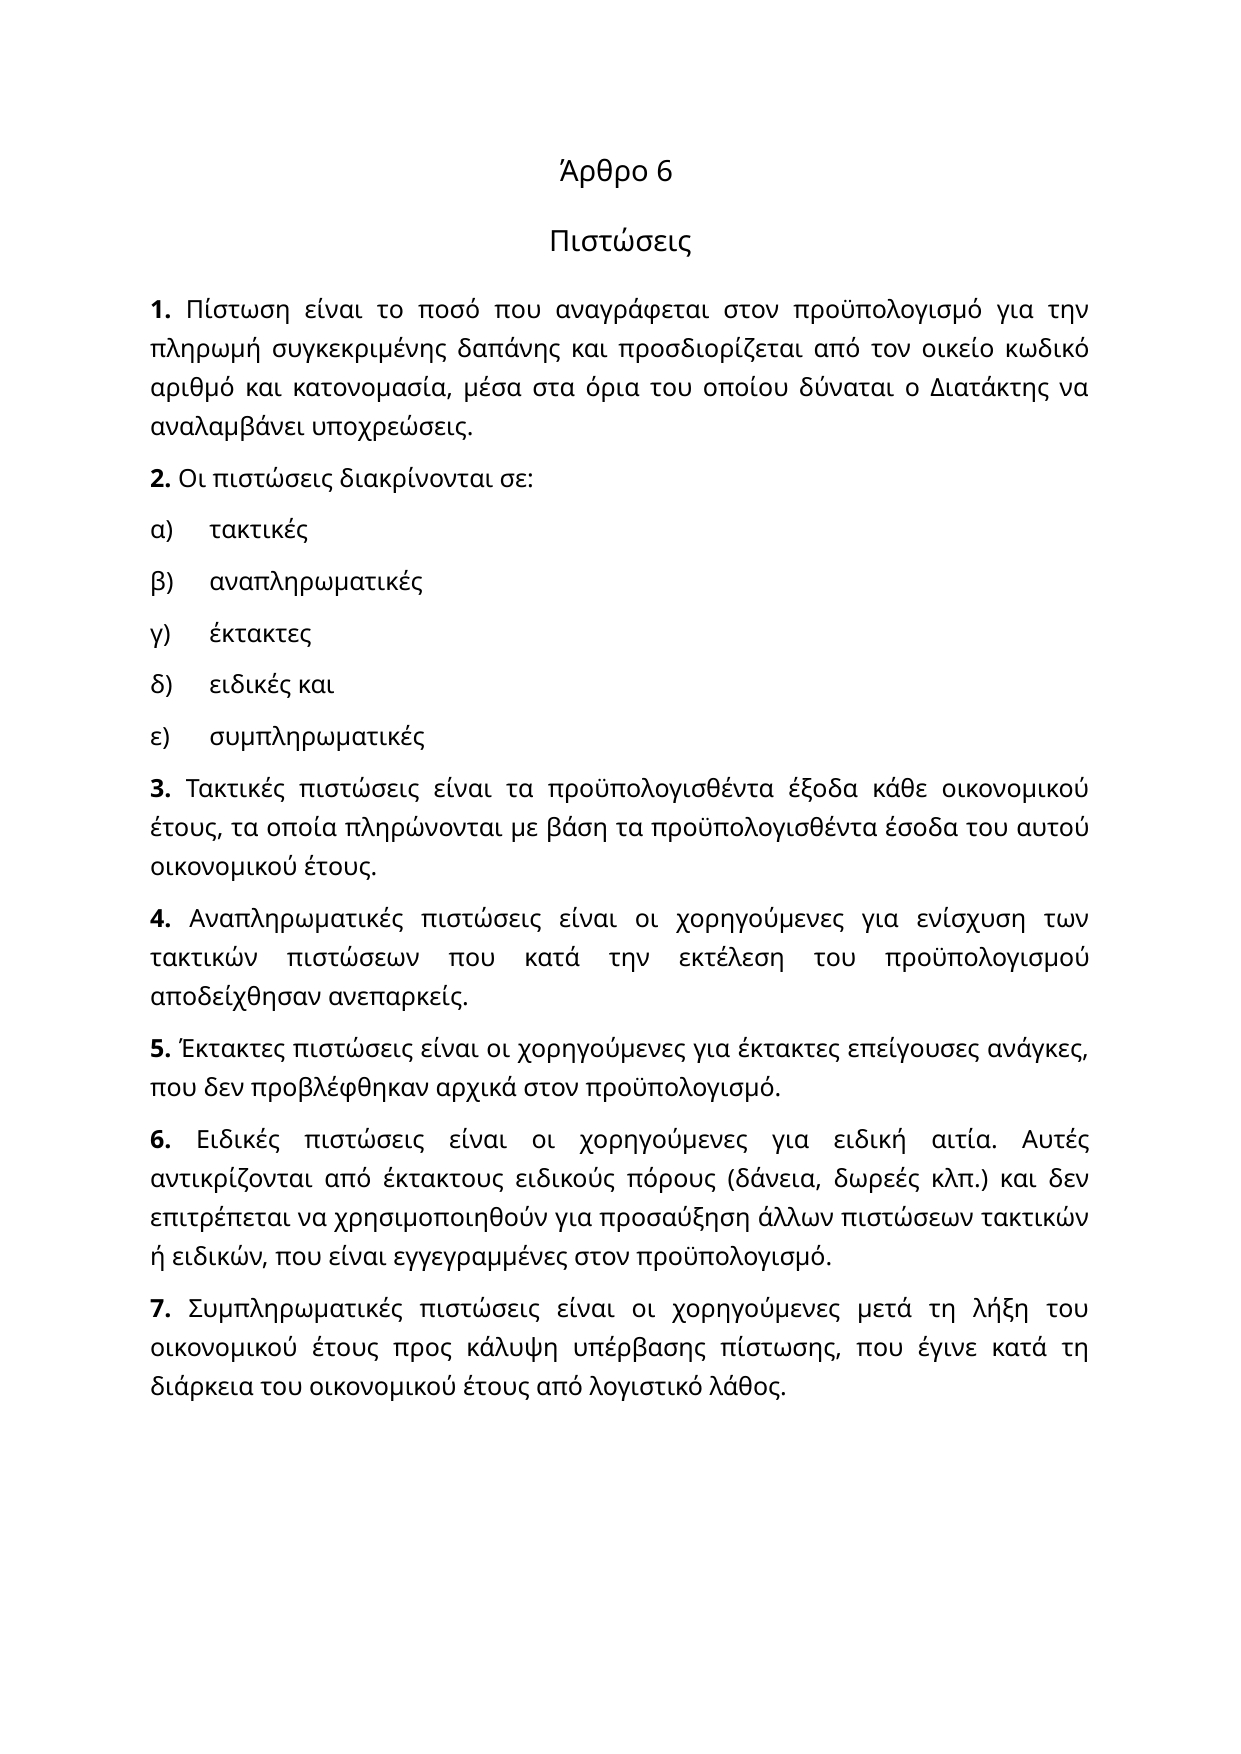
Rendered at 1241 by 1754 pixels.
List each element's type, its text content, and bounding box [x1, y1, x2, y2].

list β) αναπληρωματικές [150, 564, 1090, 598]
text 1. Πίστωση είναι το ποσό που αναγράφεται στον προϋπολογισμό για την πληρωμή συγκεκριμένης δαπάνης και προσδιορίζεται από τον οικείο κωδικό αριθμό και κατονομασία, μέσα στα όρια του οποίου δύναται ο Διατάκτης να αναλαμβάνει υποχρεώσεις. [150, 291, 1090, 443]
list γ) έκτακτες [150, 615, 1090, 649]
list α) τακτικές [150, 512, 1090, 546]
list δ) ειδικές και [150, 667, 1090, 701]
text 2. Οι πιστώσεις διακρίνονται σε: [150, 460, 1090, 494]
text 7. Συμπληρωματικές πιστώσεις είναι οι χορηγούμενες μετά τη λήξη του οικονομικού έτους προς κάλυψη υπέρβασης πίστωσης, που έγινε κατά τη διάρκεια του οικονομικού έτους από λογιστικό λάθος. [150, 1290, 1090, 1403]
list ε) συμπληρωματικές [150, 719, 1090, 753]
text 4. Αναπληρωματικές πιστώσεις είναι οι χορηγούμενες για ενίσχυση των τακτικών πιστώσεων που κατά την εκτέλεση του προϋπολογισμού αποδείχθησαν ανεπαρκείς. [150, 900, 1090, 1013]
text 5. Έκτακτες πιστώσεις είναι οι χορηγούμενες για έκτακτες επείγουσες ανάγκες, που δεν προβλέφθηκαν αρχικά στον προϋπολογισμό. [150, 1030, 1090, 1104]
text 3. Τακτικές πιστώσεις είναι τα προϋπολογισθέντα έξοδα κάθε οικονομικού έτους, τα οποία πληρώνονται με βάση τα προϋπολογισθέντα έσοδα του αυτού οικονομικού έτους. [150, 770, 1090, 883]
text 6. Ειδικές πιστώσεις είναι οι χορηγούμενες για ειδική αιτία. Αυτές αντικρίζονται από έκτακτους ειδικούς πόρους (δάνεια, δωρεές κλπ.) και δεν επιτρέπεται να χρησιμοποιηθούν για προσαύξηση άλλων πιστώσεων τακτικών ή ειδικών, που είναι εγγεγραμμένες στον προϋπολογισμό. [150, 1121, 1090, 1273]
subtitle Άρθρο 6 [150, 150, 1090, 190]
subtitle Πιστώσεις [150, 221, 1090, 260]
